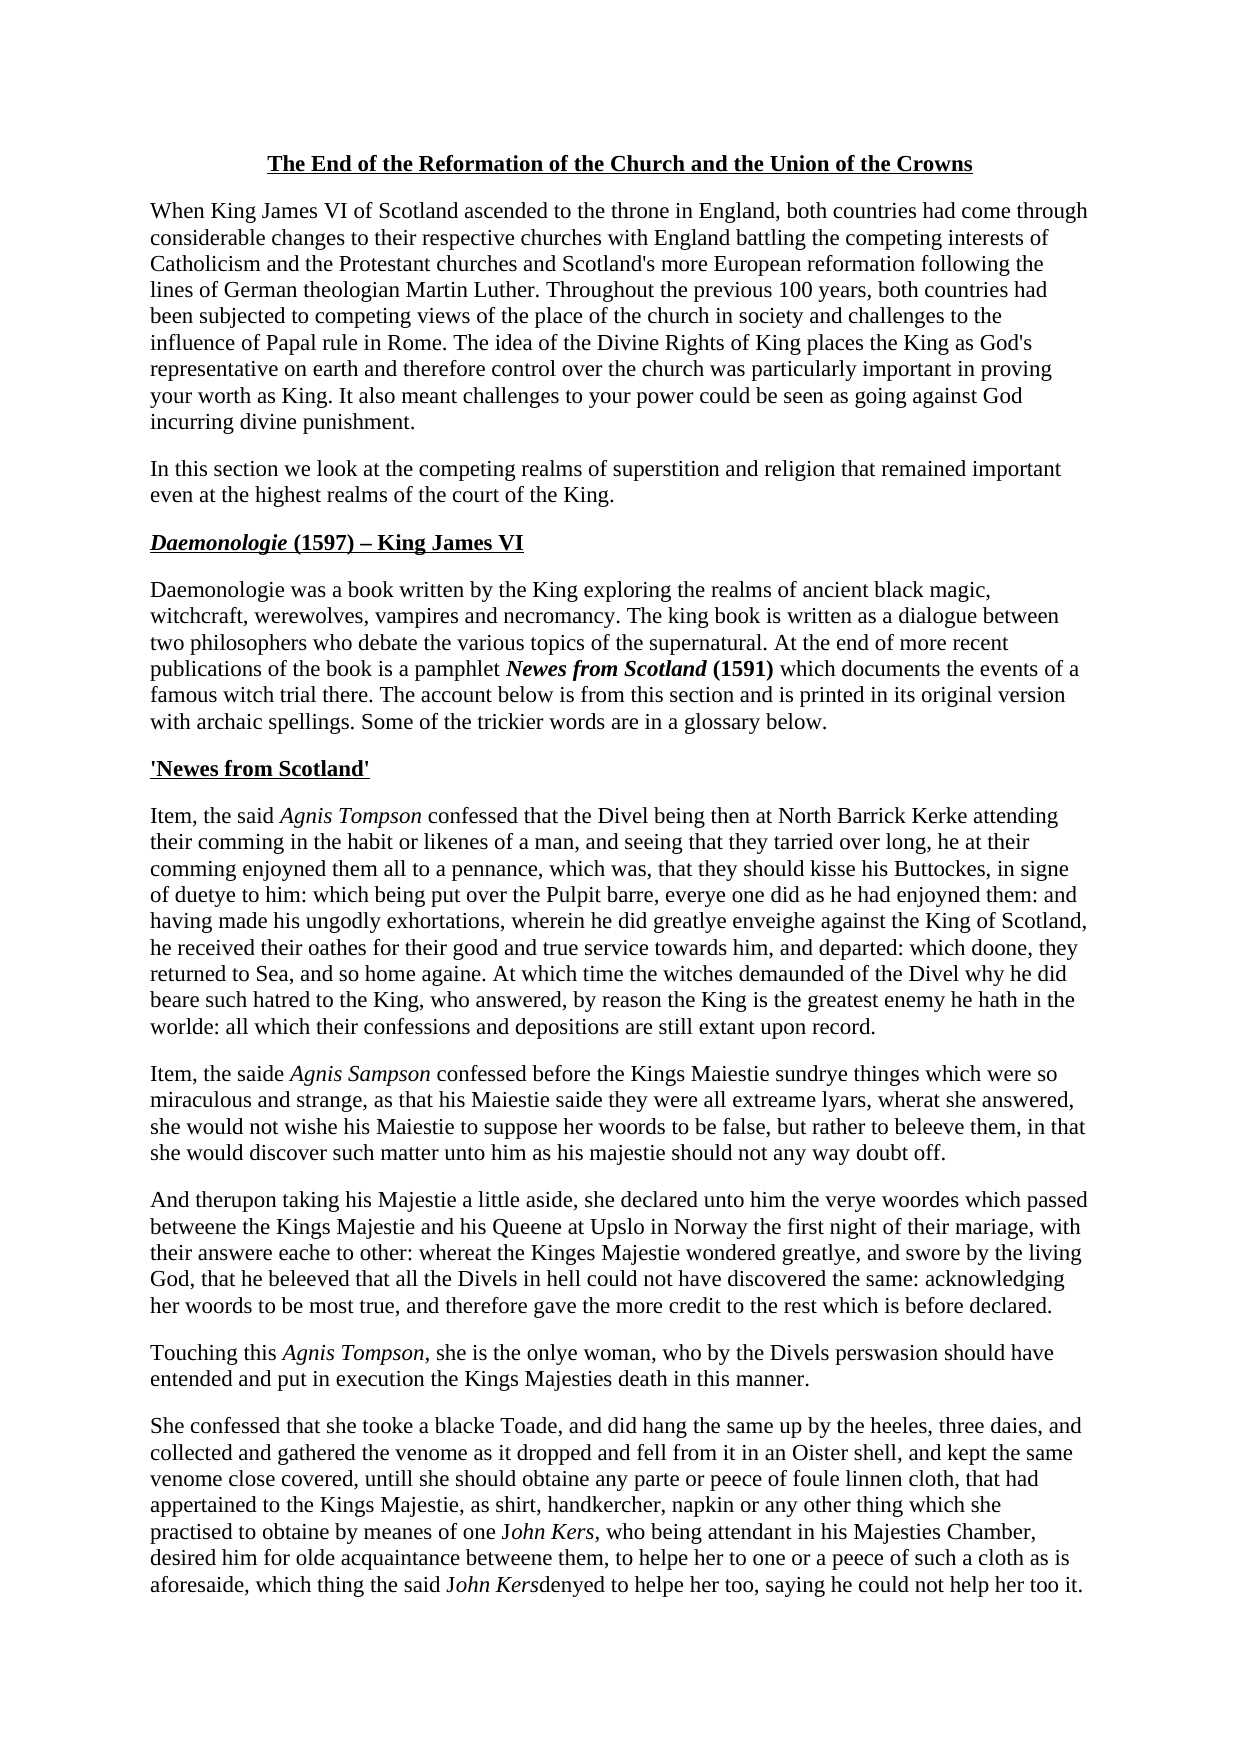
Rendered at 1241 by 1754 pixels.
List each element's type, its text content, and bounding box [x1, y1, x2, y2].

text In this section we look at the competing realms of superstition and religion that remained important even at the highest realms of the court of the King. [150, 455, 1090, 508]
text Daemonologie (1597) – King James VI [150, 529, 1090, 555]
text She confessed that she tooke a blacke Toade, and did hang the same up by the heeles, three daies, and collected and gathered the venome as it dropped and fell from it in an Oister shell, and kept the same venome close covered, untill she should obtaine any parte or peece of foule linnen cloth, that had appertained to the Kings Majestie, as shirt, handkercher, napkin or any other thing which she practised to obtaine by meanes of one John Kers, who being attendant in his Majesties Chamber, desired him for olde acquaintance betweene them, to helpe her to one or a peece of such a cloth as is aforesaide, which thing the said John Kersdenyed to helpe her too, saying he could not help her too it. [150, 1412, 1090, 1597]
text Daemonologie was a book written by the King exploring the realms of ancient black magic, witchcraft, werewolves, vampires and necromancy. The king book is written as a dialogue between two philosophers who debate the various topics of the supernatural. At the end of more recent publications of the book is a pamphlet Newes from Scotland (1591) which documents the events of a famous witch trial there. The account below is from this section and is printed in its original version with archaic spellings. Some of the trickier words are in a glossary below. [150, 576, 1090, 734]
text And therupon taking his Majestie a little aside, she declared unto him the verye woordes which passed betweene the Kings Majestie and his Queene at Upslo in Norway the first night of their mariage, with their answere eache to other: whereat the Kinges Majestie wondered greatlye, and swore by the living God, that he beleeved that all the Divels in hell could not have discovered the same: acknowledging her woords to be most true, and therefore gave the more credit to the rest which is before declared. [150, 1186, 1090, 1318]
text Touching this Agnis Tompson, she is the onlye woman, who by the Divels perswasion should have entended and put in execution the Kings Majesties death in this manner. [150, 1339, 1090, 1392]
text Item, the saide Agnis Sampson confessed before the Kings Maiestie sundrye thinges which were so miraculous and strange, as that his Maiestie saide they were all extreame lyars, wherat she answered, she would not wishe his Maiestie to suppose her woords to be false, but rather to beleeve them, in that she would discover such matter unto him as his majestie should not any way doubt off. [150, 1060, 1090, 1166]
text When King James VI of Scotland ascended to the throne in England, both countries had come through considerable changes to their respective churches with England battling the competing interests of Catholicism and the Protestant churches and Scotland's more European reformation following the lines of German theologian Martin Luther. Throughout the previous 100 years, both countries had been subjected to competing views of the place of the church in society and challenges to the influence of Papal rule in Rome. The idea of the Divine Rights of King places the King as God's representative on earth and therefore control over the church was particularly important in proving your worth as King. It also meant challenges to your power could be seen as going against God incurring divine punishment. [150, 197, 1090, 434]
text The End of the Reformation of the Church and the Union of the Crowns [150, 150, 1090, 176]
text Item, the said Agnis Tompson confessed that the Divel being then at North Barrick Kerke attending their comming in the habit or likenes of a man, and seeing that they tarried over long, he at their comming enjoyned them all to a pennance, which was, that they should kisse his Buttockes, in signe of duetye to him: which being put over the Pulpit barre, everye one did as he had enjoyned them: and having made his ungodly exhortations, wherein he did greatlye enveighe against the King of Scotland, he received their oathes for their good and true service towards him, and departed: which doone, they returned to Sea, and so home againe. At which time the witches demaunded of the Divel why he did beare such hatred to the King, who answered, by reason the King is the greatest enemy he hath in the worlde: all which their confessions and depositions are still extant upon record. [150, 802, 1090, 1039]
text 'Newes from Scotland' [150, 755, 1090, 781]
